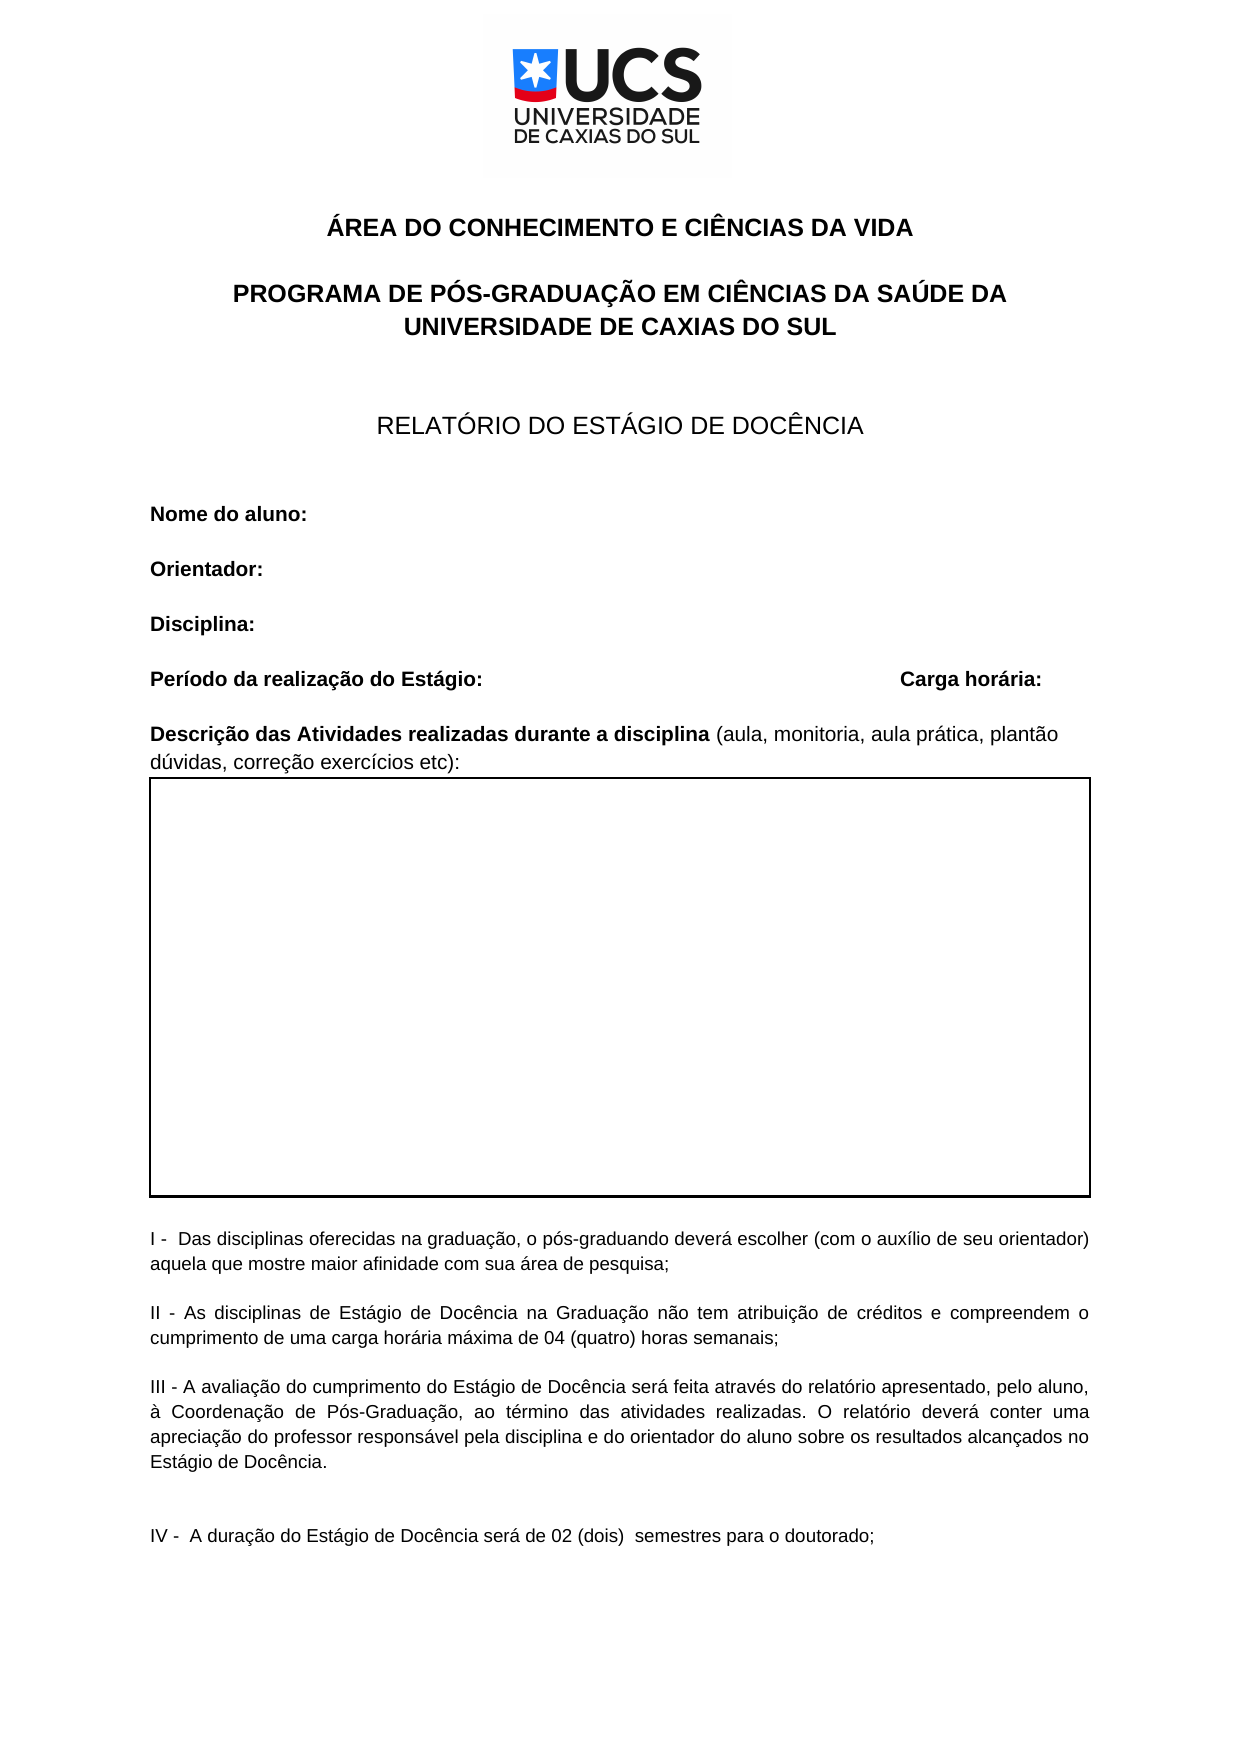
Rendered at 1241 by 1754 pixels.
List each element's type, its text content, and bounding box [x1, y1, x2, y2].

text ÁREA DO CONHECIMENTO E CIÊNCIAS DA VIDA [150, 213, 1090, 242]
text Nome do aluno: [150, 502, 1090, 526]
text RELATÓRIO DO ESTÁGIO DE DOCÊNCIA [150, 411, 1090, 440]
text Disciplina: [150, 612, 1090, 636]
text PROGRAMA DE PÓS-GRADUAÇÃO EM CIÊNCIAS DA SAÚDE DA UNIVERSIDADE DE CAXIAS DO SUL [150, 279, 1090, 341]
table_header [151, 779, 1089, 1195]
text IV - A duração do Estágio de Docência será de 02 (dois) semestres para o doutorado; [150, 1525, 1090, 1547]
text III - A avaliação do cumprimento do Estágio de Docência será feita através do relatório apresentado, pelo aluno, à Coordenação de Pós-Graduação, ao término das atividades realizadas. O relatório deverá conter uma apreciação do professor responsável pela disciplina e do orientador do aluno sobre os resultados alcançados no Estágio de Docência. [150, 1376, 1090, 1472]
text II - As disciplinas de Estágio de Docência na Graduação não tem atribuição de créditos e compreendem o cumprimento de uma carga horária máxima de 04 (quatro) horas semanais; [150, 1302, 1090, 1348]
text Orientador: [150, 557, 1090, 581]
text Descrição das Atividades realizadas durante a disciplina (aula, monitoria, aula prática, plantão dúvidas, correção exercícios etc): [150, 722, 1090, 773]
text I - Das disciplinas oferecidas na graduação, o pós-graduando deverá escolher (com o auxílio de seu orientador) aquela que mostre maior afinidade com sua área de pesquisa; [150, 1228, 1090, 1274]
text Período da realização do Estágio: Carga horária: [150, 667, 1090, 691]
picture [482, 14, 732, 178]
